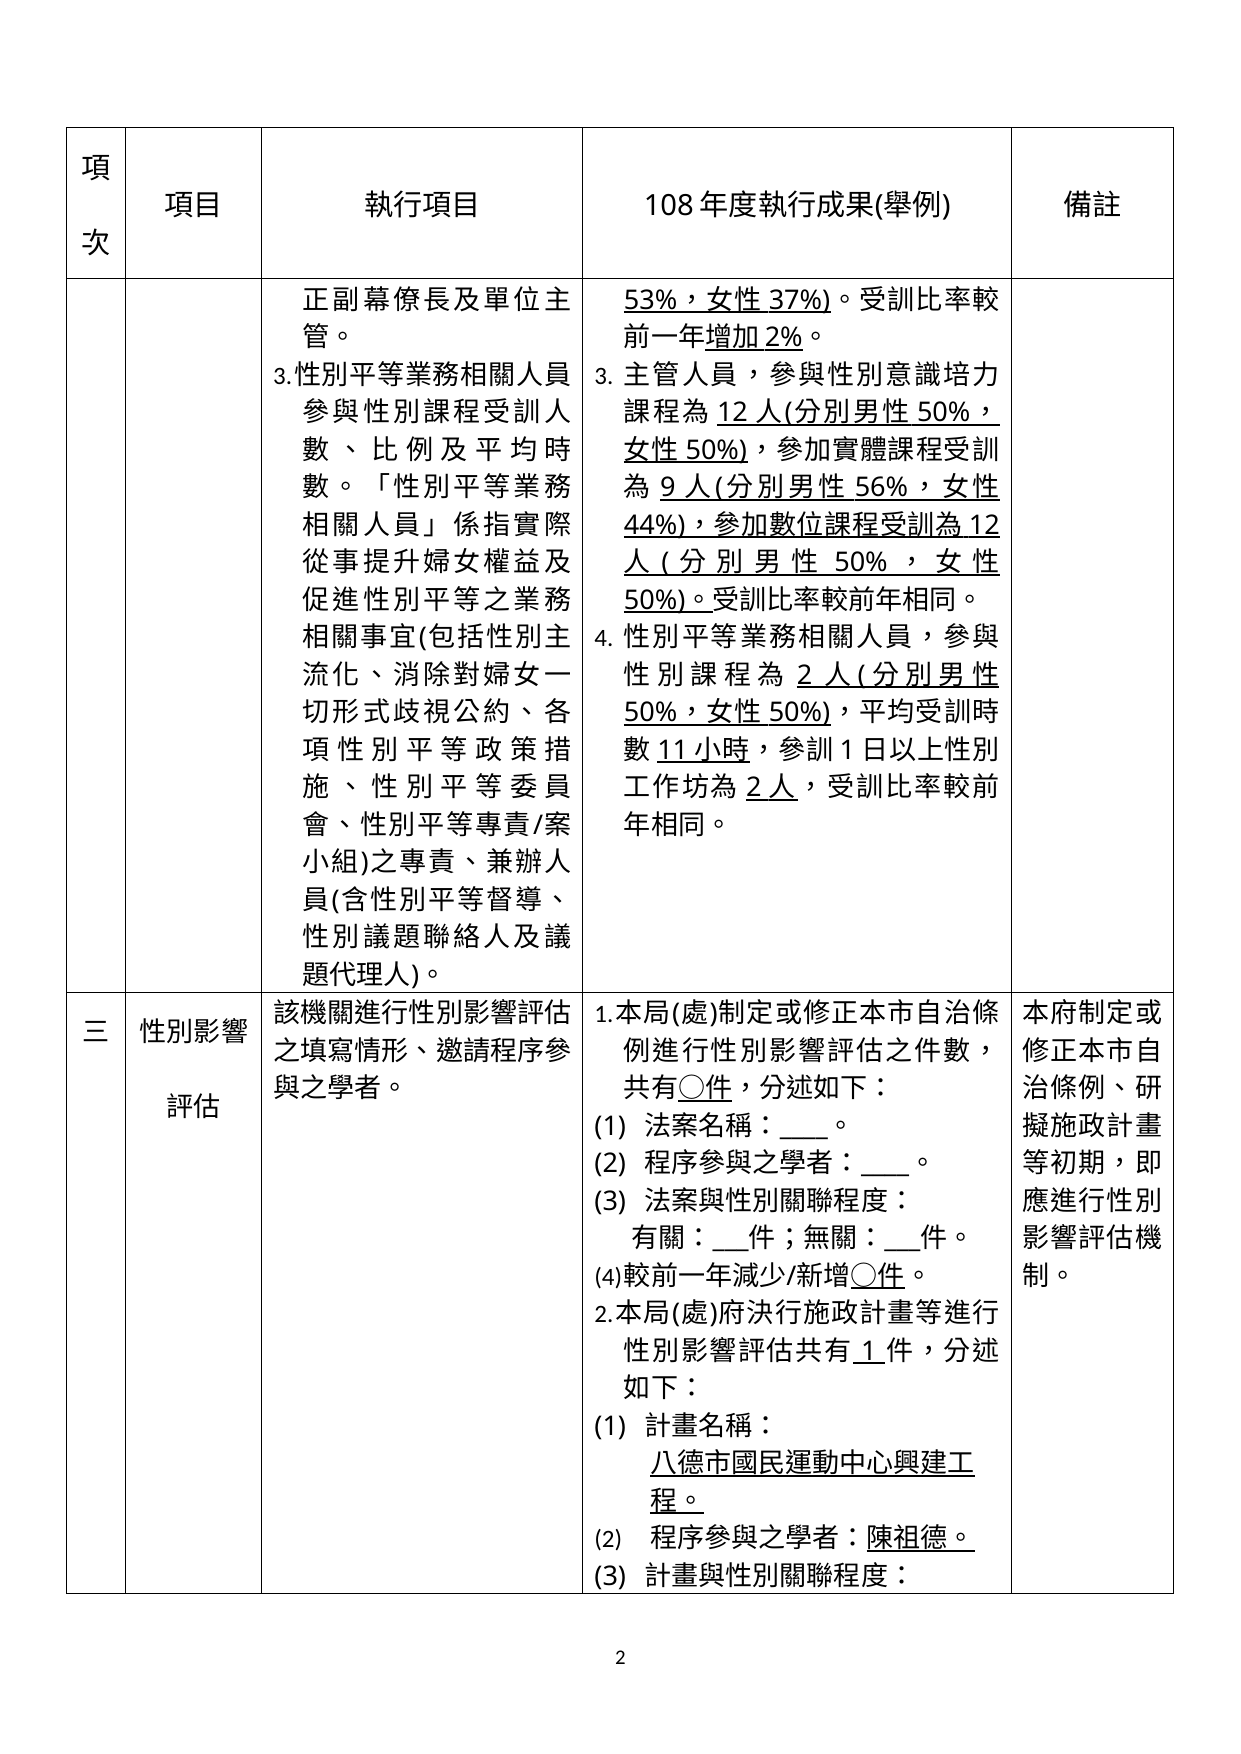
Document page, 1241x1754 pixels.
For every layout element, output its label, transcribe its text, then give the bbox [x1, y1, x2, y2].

table_cell [126, 279, 261, 992]
table_header 項目 [126, 128, 261, 278]
table_cell [67, 279, 125, 992]
table_header 108年度執行成果(舉例) [583, 128, 1011, 278]
table_cell 53%，女性37%)。受訓比率較前一年增加2%。 主管人員，參與性別意識培力課程為12人(分別男性50%，女性50%)，參加實體課程受訓為9人(分別男性56%，女性44%)，參加數位課程受訓為12人(分別男性50%，女性50%)。受訓比率較前年相同。 性別平等業務相關人員，參與性別課程為2人(分別男性50%，女性50%)，平均受訓時數11小時，參訓1日以上性別工作坊為2人，受訓比率較前年相同。 [583, 279, 1011, 992]
table_cell 本府制定或修正本市自治條例、研擬施政計畫等初期，即應進行性別影響評估機制。 [1012, 993, 1173, 1593]
table_cell 本局(處)制定或修正本市自治條例進行性別影響評估之件數，共有○件，分述如下： 法案名稱：____。 程序參與之學者：____。 法案與性別關聯程度： 有關：___件；無關：___件。 較前一年減少/新增○件。 本局(處)府決行施政計畫等進行性別影響評估共有 1 件，分述如下： 計畫名稱： 八德市國民運動中心興建工程。 程序參與之學者：陳祖德。 計畫與性別關聯程度： 有關： 0 件；無關： 1 件。 較前一年減少/新增0件。 本局(處)非府決行施政計畫等進行性別影響評估共有 1 件，分述如下： 計畫名稱：辦理性別培力課程。 程序參與之學者：陳祖德。 計畫與性別關聯程度： 有關：1件；無關：0件。 較前一年減少/新增0件。 [583, 993, 1011, 1593]
table_cell 該機關一般公務人員參與性別意識培力人數與比例。「一般公務人員」係指 (1)依法任用、派用之有給專任人員。(2)依法聘任、聘用及僱用人員。(3)公務人員考試錄取人員。 該機關主管人員參與性別意識培力人數與比例。「主管人員」係指機關正副首長、正副幕僚長及單位主管。 性別平等業務相關人員參與性別課程受訓人數、比例及平均時數。「性別平等業務相關人員」係指實際從事提升婦女權益及促進性別平等之業務相關事宜(包括性別主流化、消除對婦女一切形式歧視公約、各項性別平等政策措施、性別平等委員會、性別平等專責/案小組)之專責、兼辦人員(含性別平等督導、性別議題聯絡人及議題代理人)。 [262, 279, 582, 992]
table_header 備註 [1012, 128, 1173, 278]
table_cell 性別影響評估 [126, 993, 261, 1593]
table_cell 該機關進行性別影響評估之填寫情形、邀請程序參與之學者。 [262, 993, 582, 1593]
table_cell 三 [67, 993, 125, 1593]
table_cell [1012, 279, 1173, 992]
table_header 執行項目 [262, 128, 582, 278]
table_header 項次 [67, 128, 125, 278]
